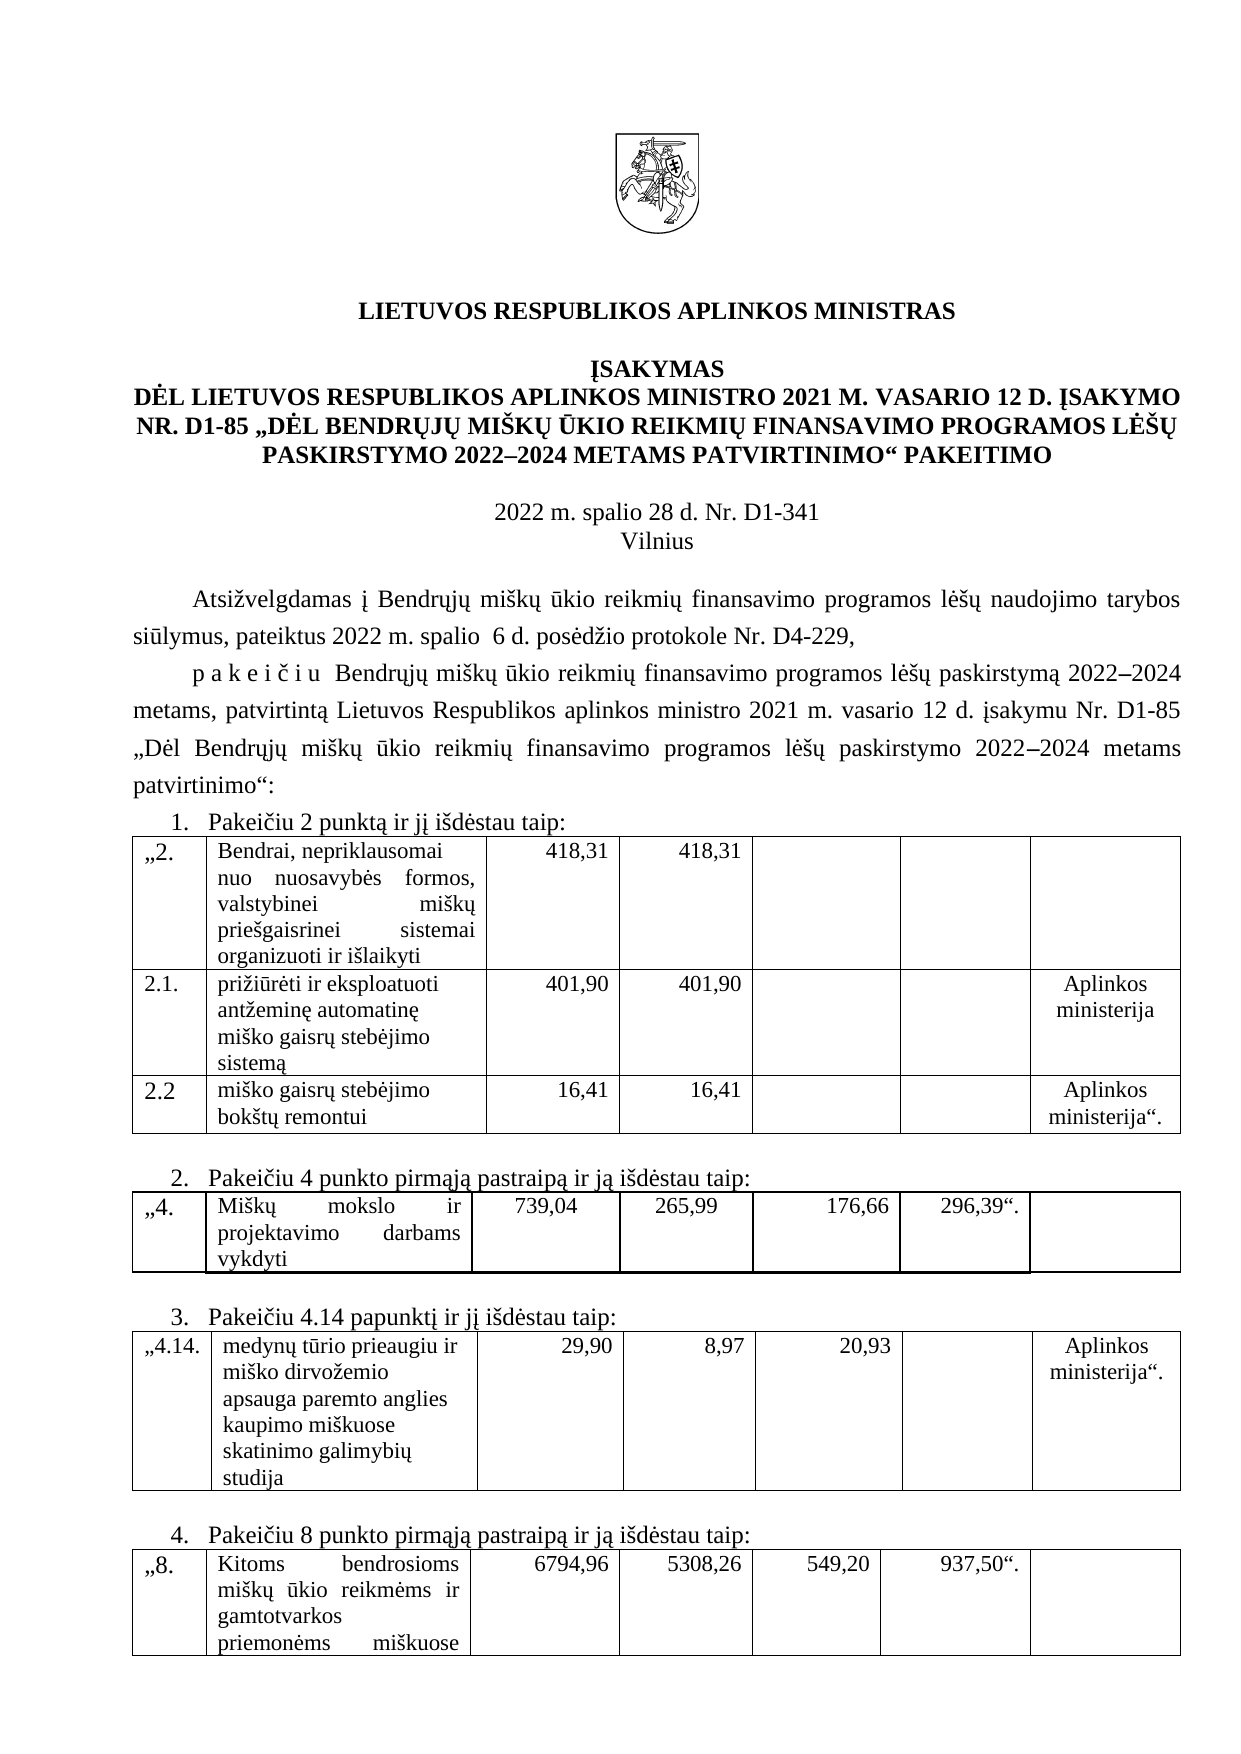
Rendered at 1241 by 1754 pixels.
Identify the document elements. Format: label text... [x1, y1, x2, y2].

table_header „4.14. [133, 1332, 211, 1490]
table_cell miško gaisrų stebėjimo bokštų remontui [207, 1076, 486, 1133]
table_header 418,31 [487, 837, 619, 969]
text Lietuvos respublikos aplinkos ministras [133, 296, 1181, 325]
table_header „8. [133, 1550, 206, 1655]
table_header 8,97 [624, 1332, 755, 1490]
table_header „4. [133, 1193, 205, 1271]
table_cell 16,41 [487, 1076, 619, 1133]
table_header 29,90 [478, 1332, 623, 1490]
text DĖL Lietuvos Respublikos aplinkos ministro 2021 m. VASARIO 12 D. įsakymo NR. D1-85 „Dėl Bendrųjų miškų ūkio reikmių finansavimo programos lėšų paskirstymo 2022–2024 metams patvirtinimo“ PAKEITIMO [133, 382, 1181, 469]
table_header [1031, 1193, 1180, 1271]
table_header [901, 837, 1030, 969]
table_cell Aplinkos ministerija“. [1031, 1076, 1180, 1133]
table_header 20,93 [756, 1332, 902, 1490]
table_cell prižiūrėti ir eksploatuoti antžeminę automatinę miško gaisrų stebėjimo sistemą [207, 970, 486, 1075]
table_cell 16,41 [620, 1076, 752, 1133]
table_cell 2.2 [133, 1076, 206, 1133]
table_header „2. [133, 837, 206, 969]
text 3. Pakeičiu 4.14 papunktį ir jį išdėstau taip: [170, 1302, 1181, 1331]
table_header Kitoms bendrosioms miškų ūkio reikmėms ir gamtotvarkos priemonėms miškuose [207, 1550, 470, 1655]
table_cell 401,90 [620, 970, 752, 1075]
table_cell [901, 1076, 1030, 1133]
text 2. Pakeičiu 4 punkto pirmąją pastraipą ir ją išdėstau taip: [170, 1163, 1181, 1191]
table_header 418,31 [620, 837, 752, 969]
table_cell 2.1. [133, 970, 206, 1075]
table_header Aplinkos ministerija“. [1033, 1332, 1180, 1490]
table_header 549,20 [753, 1550, 880, 1655]
table_header [1031, 1550, 1180, 1655]
text 1. Pakeičiu 2 punktą ir jį išdėstau taip: [170, 807, 1181, 836]
text įsakymas [133, 354, 1181, 382]
table_header 265,99 [621, 1193, 752, 1271]
table_header Bendrai, nepriklausomai nuo nuosavybės formos, valstybinei miškų priešgaisrinei sistemai organizuoti ir išlaikyti [207, 837, 486, 969]
table_cell 401,90 [487, 970, 619, 1075]
table_cell [901, 970, 1030, 1075]
table_header [903, 1332, 1032, 1490]
table_header 937,50“. [881, 1550, 1030, 1655]
table_header 296,39“. [901, 1193, 1029, 1271]
text Atsižvelgdamas į Bendrųjų miškų ūkio reikmių finansavimo programos lėšų naudojimo tarybos siūlymus, pateiktus 2022 m. spalio 6 d. posėdžio protokole Nr. D4-229, [133, 584, 1181, 650]
table_cell [753, 970, 900, 1075]
table_header Miškų mokslo ir projektavimo darbams vykdyti [207, 1193, 471, 1271]
table_header 6794,96 [471, 1550, 619, 1655]
text 2022 m. spalio 28 d. Nr. D1-341 [133, 497, 1181, 526]
table_cell [753, 1076, 900, 1133]
table_header [753, 837, 900, 969]
text pakeičiu Bendrųjų miškų ūkio reikmių finansavimo programos lėšų paskirstymą 2022–2024 metams, patvirtintą Lietuvos Respublikos aplinkos ministro 2021 m. vasario 12 d. įsakymu Nr. D1-85 „Dėl Bendrųjų miškų ūkio reikmių finansavimo programos lėšų paskirstymo 2022–2024 metams patvirtinimo“: [133, 658, 1181, 799]
text Vilnius [133, 526, 1181, 584]
table_header [1031, 837, 1180, 969]
table_cell Aplinkos ministerija [1031, 970, 1180, 1075]
table_header 176,66 [754, 1193, 899, 1271]
text 4. Pakeičiu 8 punkto pirmąją pastraipą ir ją išdėstau taip: [170, 1520, 1181, 1549]
table_header 739,04 [473, 1193, 619, 1271]
table_header 5308,26 [620, 1550, 752, 1655]
table_header medynų tūrio prieaugiu ir miško dirvožemio apsauga paremto anglies kaupimo miškuose skatinimo galimybių studija [212, 1332, 477, 1490]
